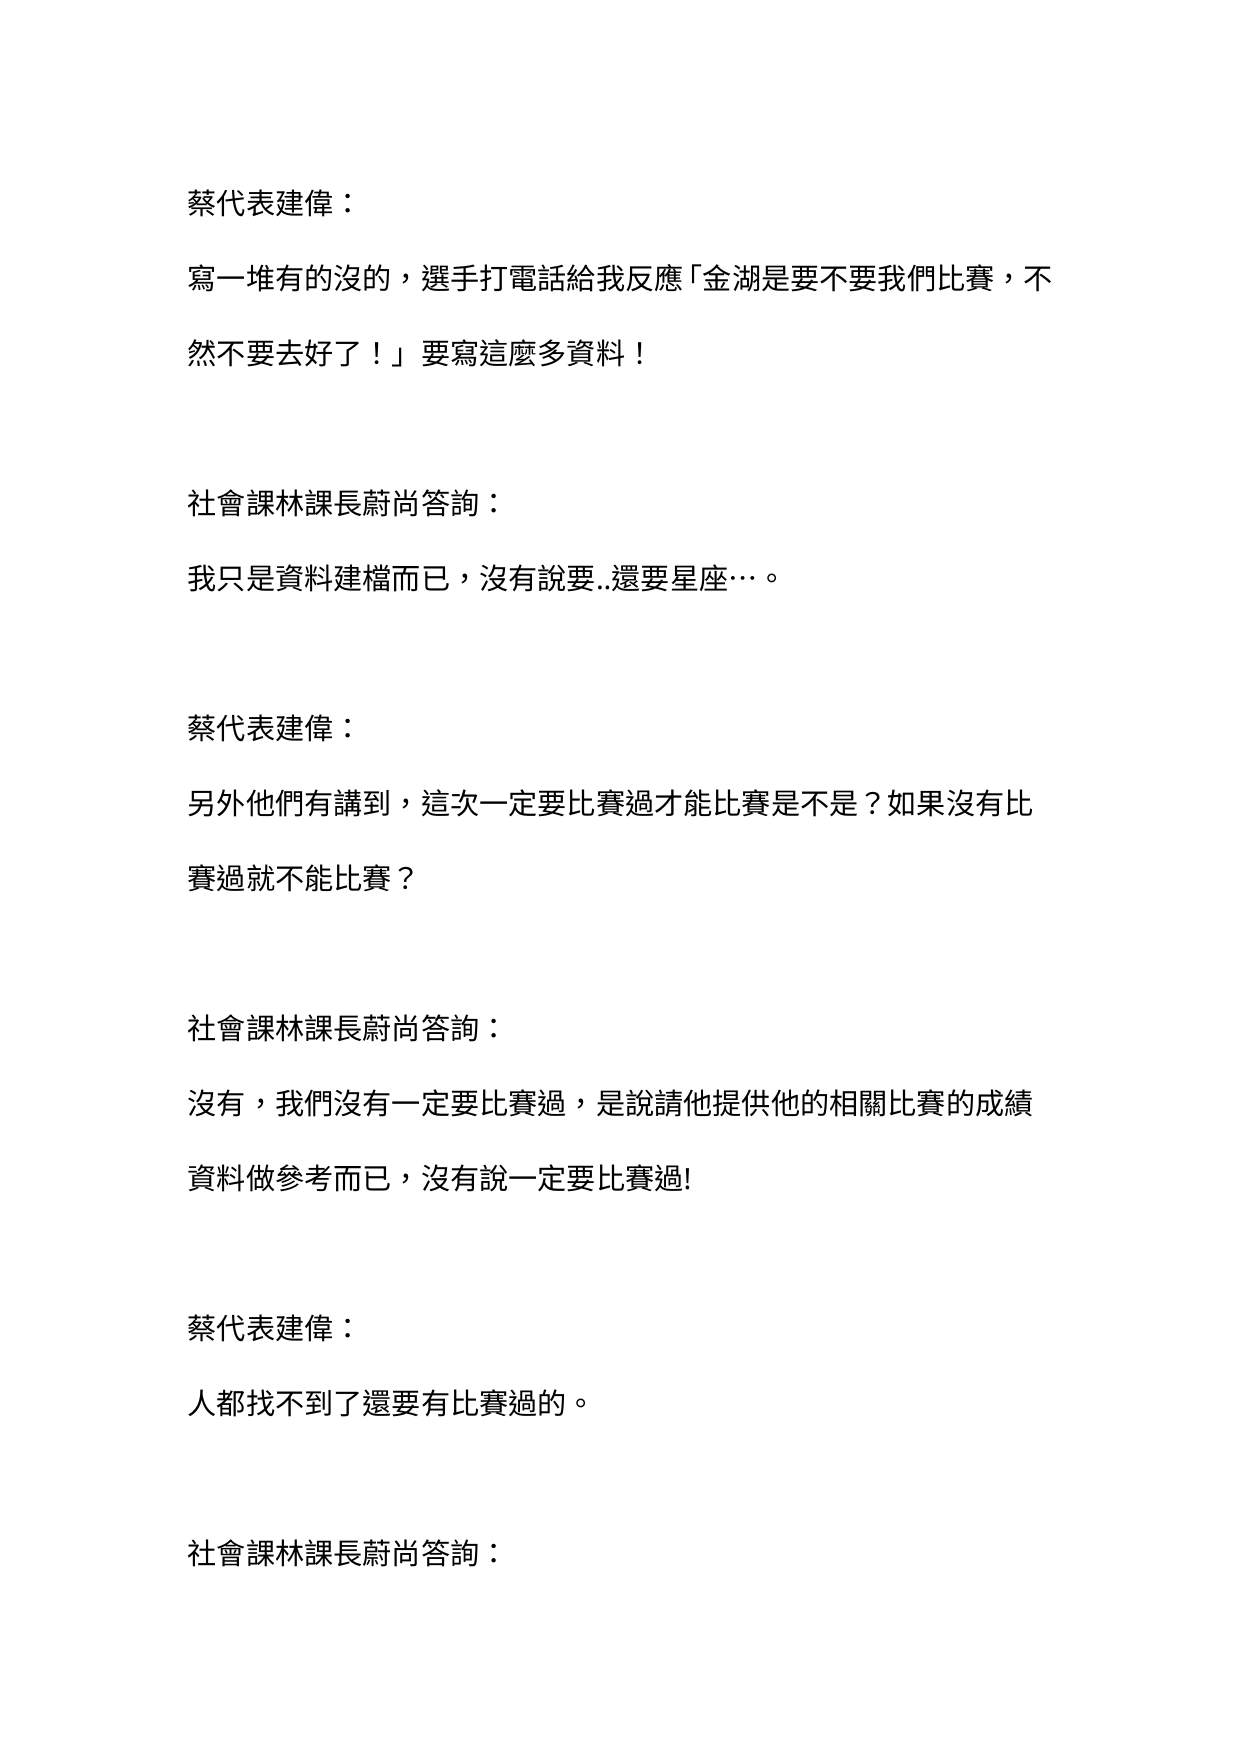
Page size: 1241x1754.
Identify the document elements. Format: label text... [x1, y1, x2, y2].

text 社會課林課長蔚尚答詢： [187, 989, 1053, 1064]
text 寫一堆有的沒的，選手打電話給我反應「金湖是要不要我們比賽，不然不要去好了！」要寫這麼多資料！ [187, 239, 1053, 389]
text 社會課林課長蔚尚答詢： [187, 1514, 1053, 1589]
text 蔡代表建偉： [187, 1289, 1053, 1364]
text 人都找不到了還要有比賽過的。 [187, 1364, 1053, 1439]
text 另外他們有講到，這次一定要比賽過才能比賽是不是？如果沒有比賽過就不能比賽？ [187, 764, 1053, 914]
text 蔡代表建偉： [187, 164, 1053, 239]
text 沒有，我們沒有一定要比賽過，是說請他提供他的相關比賽的成績資料做參考而已，沒有說一定要比賽過! [187, 1064, 1053, 1214]
text 我只是資料建檔而已，沒有說要..還要星座…。 [187, 539, 1053, 614]
text 蔡代表建偉： [187, 689, 1053, 764]
text 社會課林課長蔚尚答詢： [187, 464, 1053, 539]
